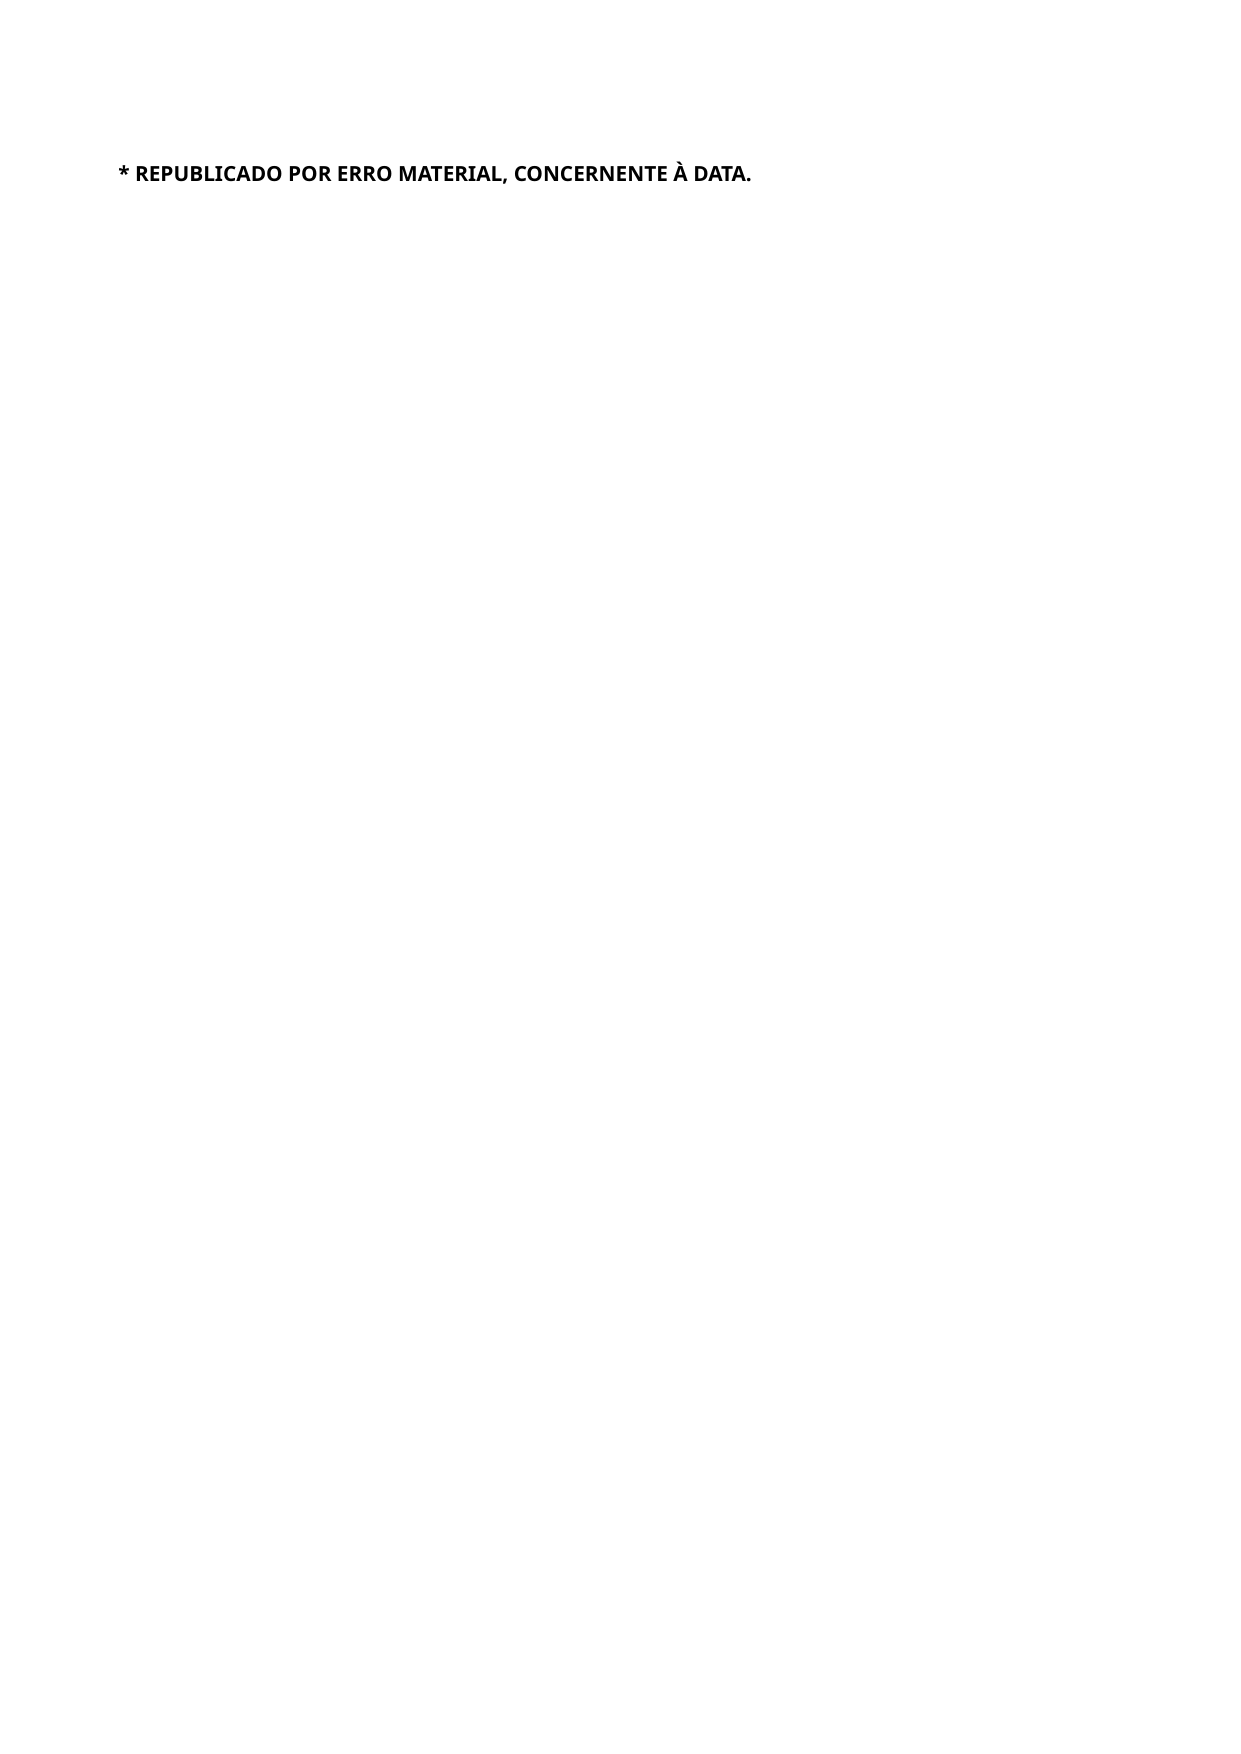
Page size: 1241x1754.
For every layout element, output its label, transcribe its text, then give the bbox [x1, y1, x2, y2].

text * REPUBLICADO POR ERRO MATERIAL, CONCERNENTE À DATA. [118, 159, 1122, 187]
